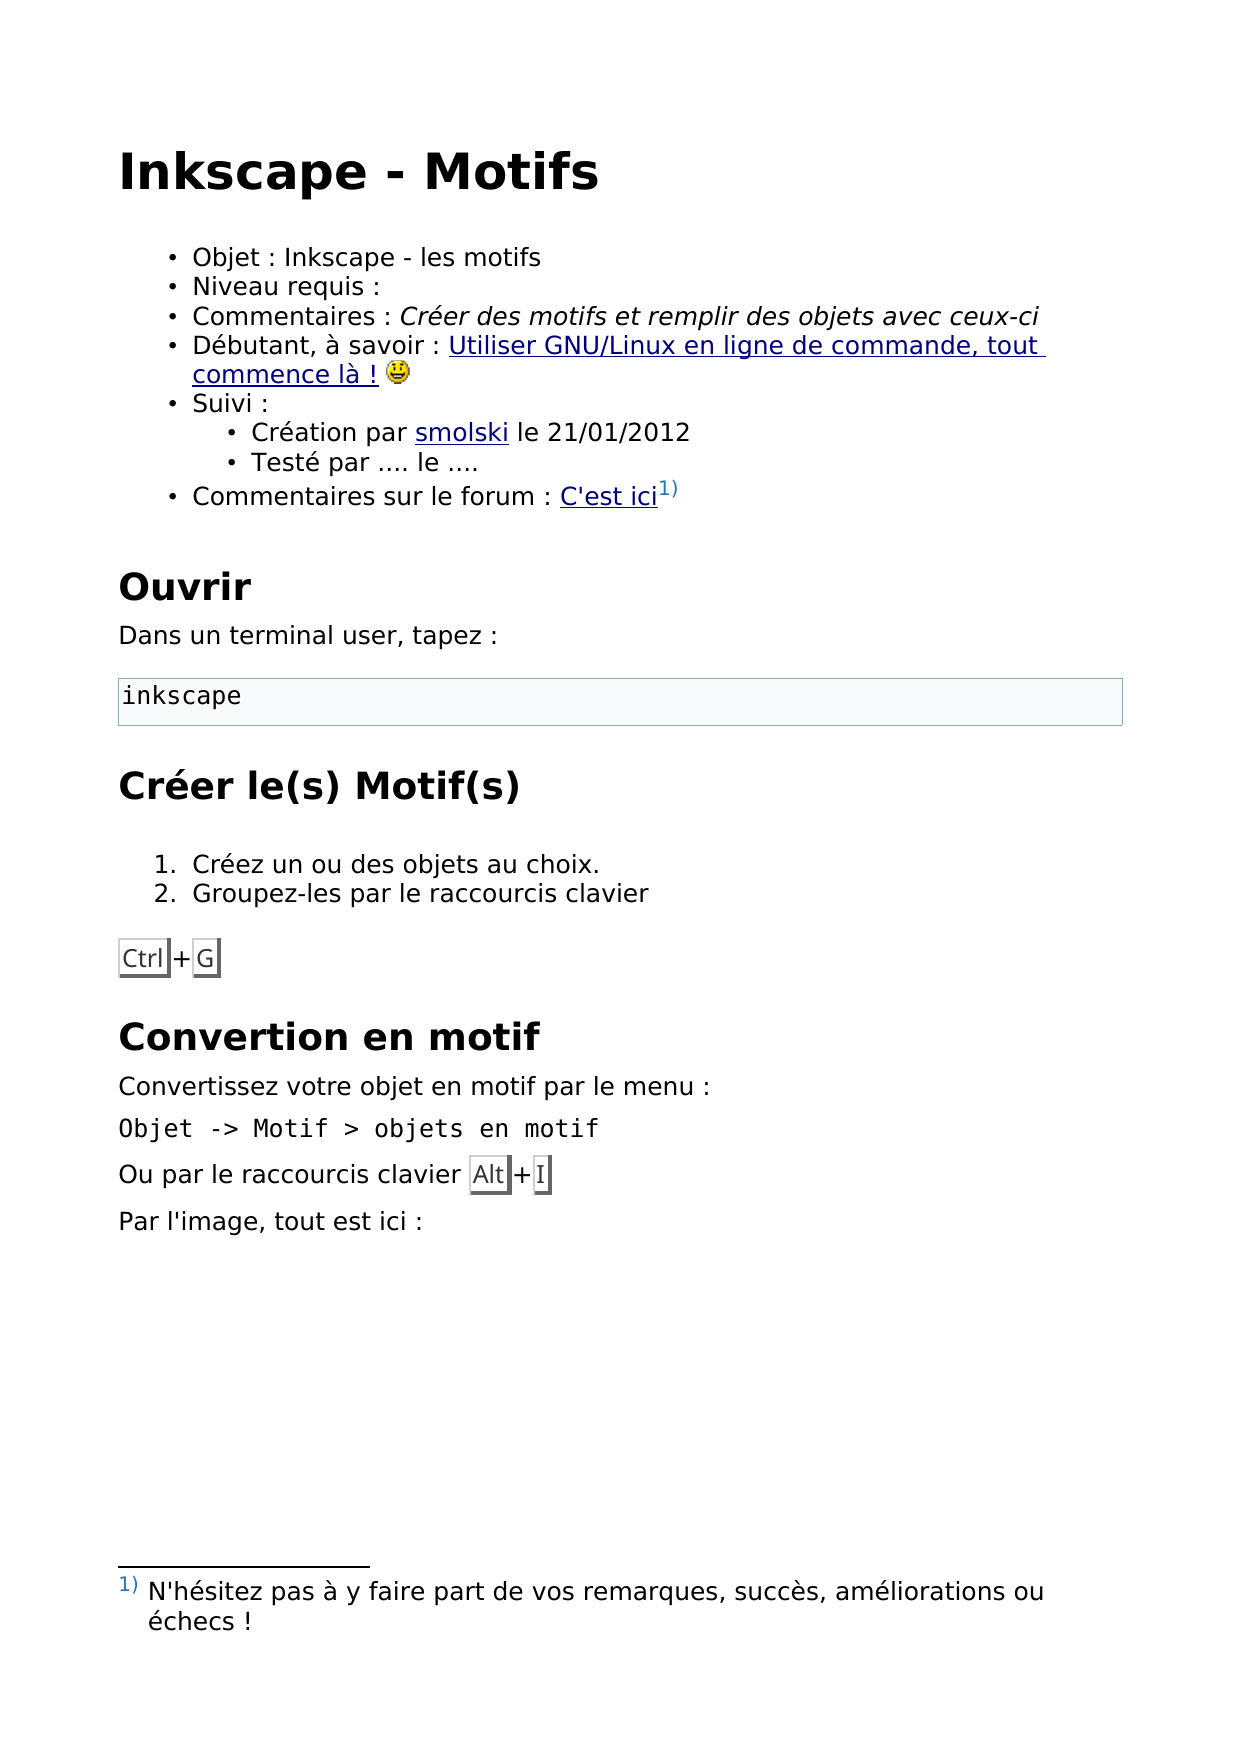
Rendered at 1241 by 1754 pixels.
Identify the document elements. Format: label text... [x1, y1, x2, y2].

list Commentaires sur le forum : C'est ici [177, 477, 1122, 511]
list Testé par .... le .... [236, 448, 1122, 477]
text Objet -> Motif > objets en motif [118, 1114, 1122, 1143]
list Suivi : [177, 389, 1122, 418]
list Débutant, à savoir : Utiliser GNU/Linux en ligne de commande, tout commence là ! [177, 331, 1122, 389]
text Ou par le raccourcis clavier Alt+I [512, 1155, 533, 1195]
text Dans un terminal user, tapez : [118, 622, 1122, 651]
picture [386, 360, 410, 384]
subtitle Créer le(s) Motif(s) [118, 765, 1122, 808]
table_header inkscape [119, 679, 1122, 725]
subtitle Ouvrir [118, 565, 1122, 609]
list Groupez-les par le raccourcis clavier [177, 879, 1122, 909]
list Créez un ou des objets au choix. [177, 850, 1122, 879]
list N'hésitez pas à y faire part de vos remarques, succès, améliorations ou échecs ! [118, 1573, 1122, 1636]
text Ctrl+G [221, 938, 1122, 978]
text Par l'image, tout est ici : [118, 1208, 1122, 1237]
subtitle Convertion en motif [118, 1016, 1122, 1060]
list Création par smolski le 21/01/2012 [236, 418, 1122, 448]
text Ctrl+G [171, 938, 192, 978]
list Commentaires : Créer des motifs et remplir des objets avec ceux-ci [177, 302, 1122, 331]
text Convertissez votre objet en motif par le menu : [118, 1072, 1122, 1101]
list Objet : Inkscape - les motifs [177, 243, 1122, 272]
text Ou par le raccourcis clavier Alt+I [552, 1155, 1122, 1195]
list Niveau requis : [177, 272, 1122, 302]
text Ou par le raccourcis clavier Alt+I [118, 1155, 469, 1195]
subtitle Inkscape - Motifs [118, 143, 1122, 201]
